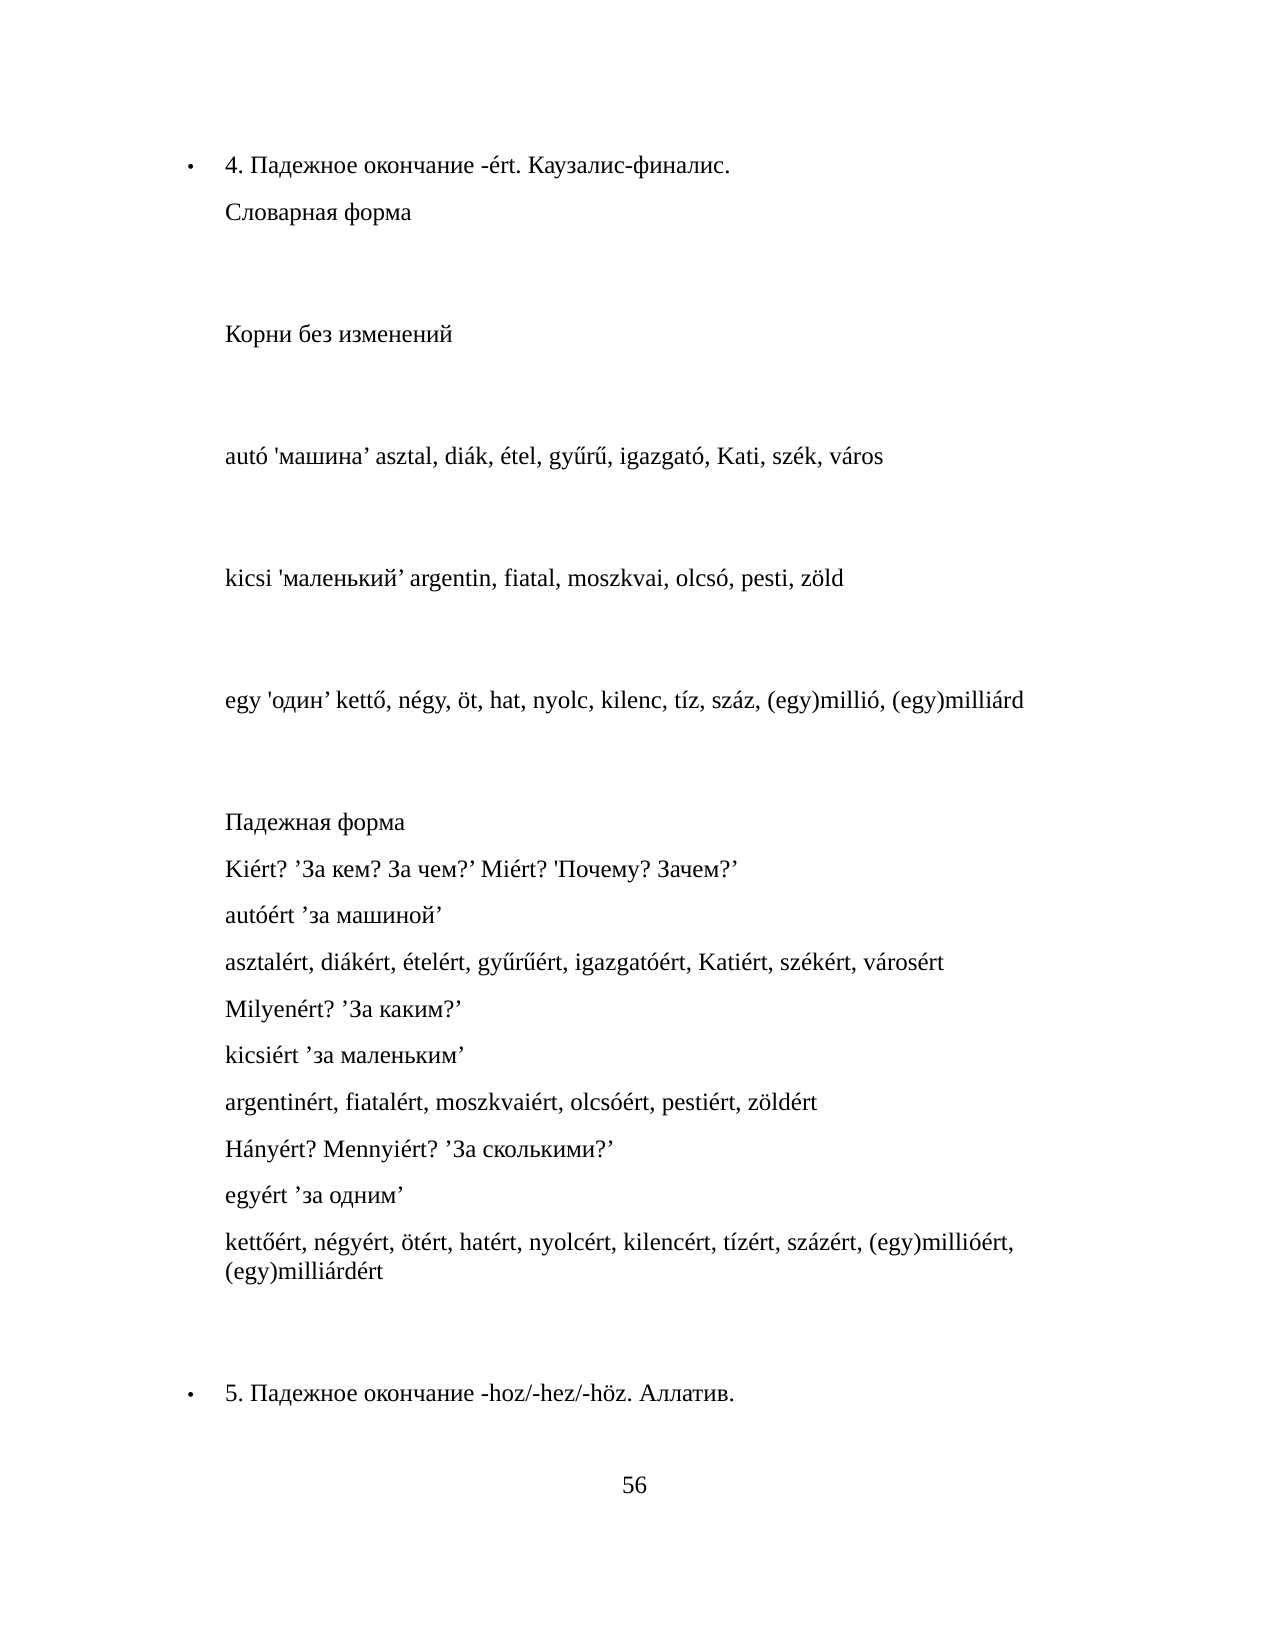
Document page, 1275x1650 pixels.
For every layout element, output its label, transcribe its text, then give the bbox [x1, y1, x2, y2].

list autóért ’за машиной’ [187, 900, 1125, 929]
list egyért ’за одним’ [187, 1180, 1125, 1209]
list kettőért, négyért, ötért, hatért, nyolcért, kilencért, tízért, százért, (egy)millióért, (egy)milliárdért [187, 1227, 1125, 1284]
list 5. Падежное окончание -hoz/-hez/-höz. Аллатив. [187, 1378, 1125, 1407]
list kicsi 'маленький’ argentin, fiatal, moszkvai, olcsó, pesti, zöld [187, 563, 1125, 592]
list Корни без изменений [187, 319, 1125, 347]
list Словарная форма [187, 197, 1125, 225]
list Hányért? Mennyiért? ’За сколькими?’ [187, 1134, 1125, 1162]
list Падежная форма [187, 807, 1125, 836]
list 4. Падежное окончание -ért. Каузалис-финалис. [187, 150, 1125, 179]
list argentinért, fiatalért, moszkvaiért, olcsóért, pestiért, zöldért [187, 1087, 1125, 1116]
list egy 'один’ kettő, négy, öt, hat, nyolc, kilenc, tíz, száz, (egy)millió, (egy)milliárd [187, 685, 1125, 714]
list kicsiért ’за маленьким’ [187, 1040, 1125, 1069]
list asztalért, diákért, ételért, gyűrűért, igazgatóért, Katiért, székért, városért [187, 947, 1125, 976]
list Kiért? ’За кем? За чем?’ Miért? 'Почему? Зачем?’ [187, 854, 1125, 882]
list autó 'машина’ asztal, diák, étel, gyűrű, igazgató, Kati, szék, város [187, 441, 1125, 469]
list Milyenért? ’За каким?’ [187, 994, 1125, 1022]
